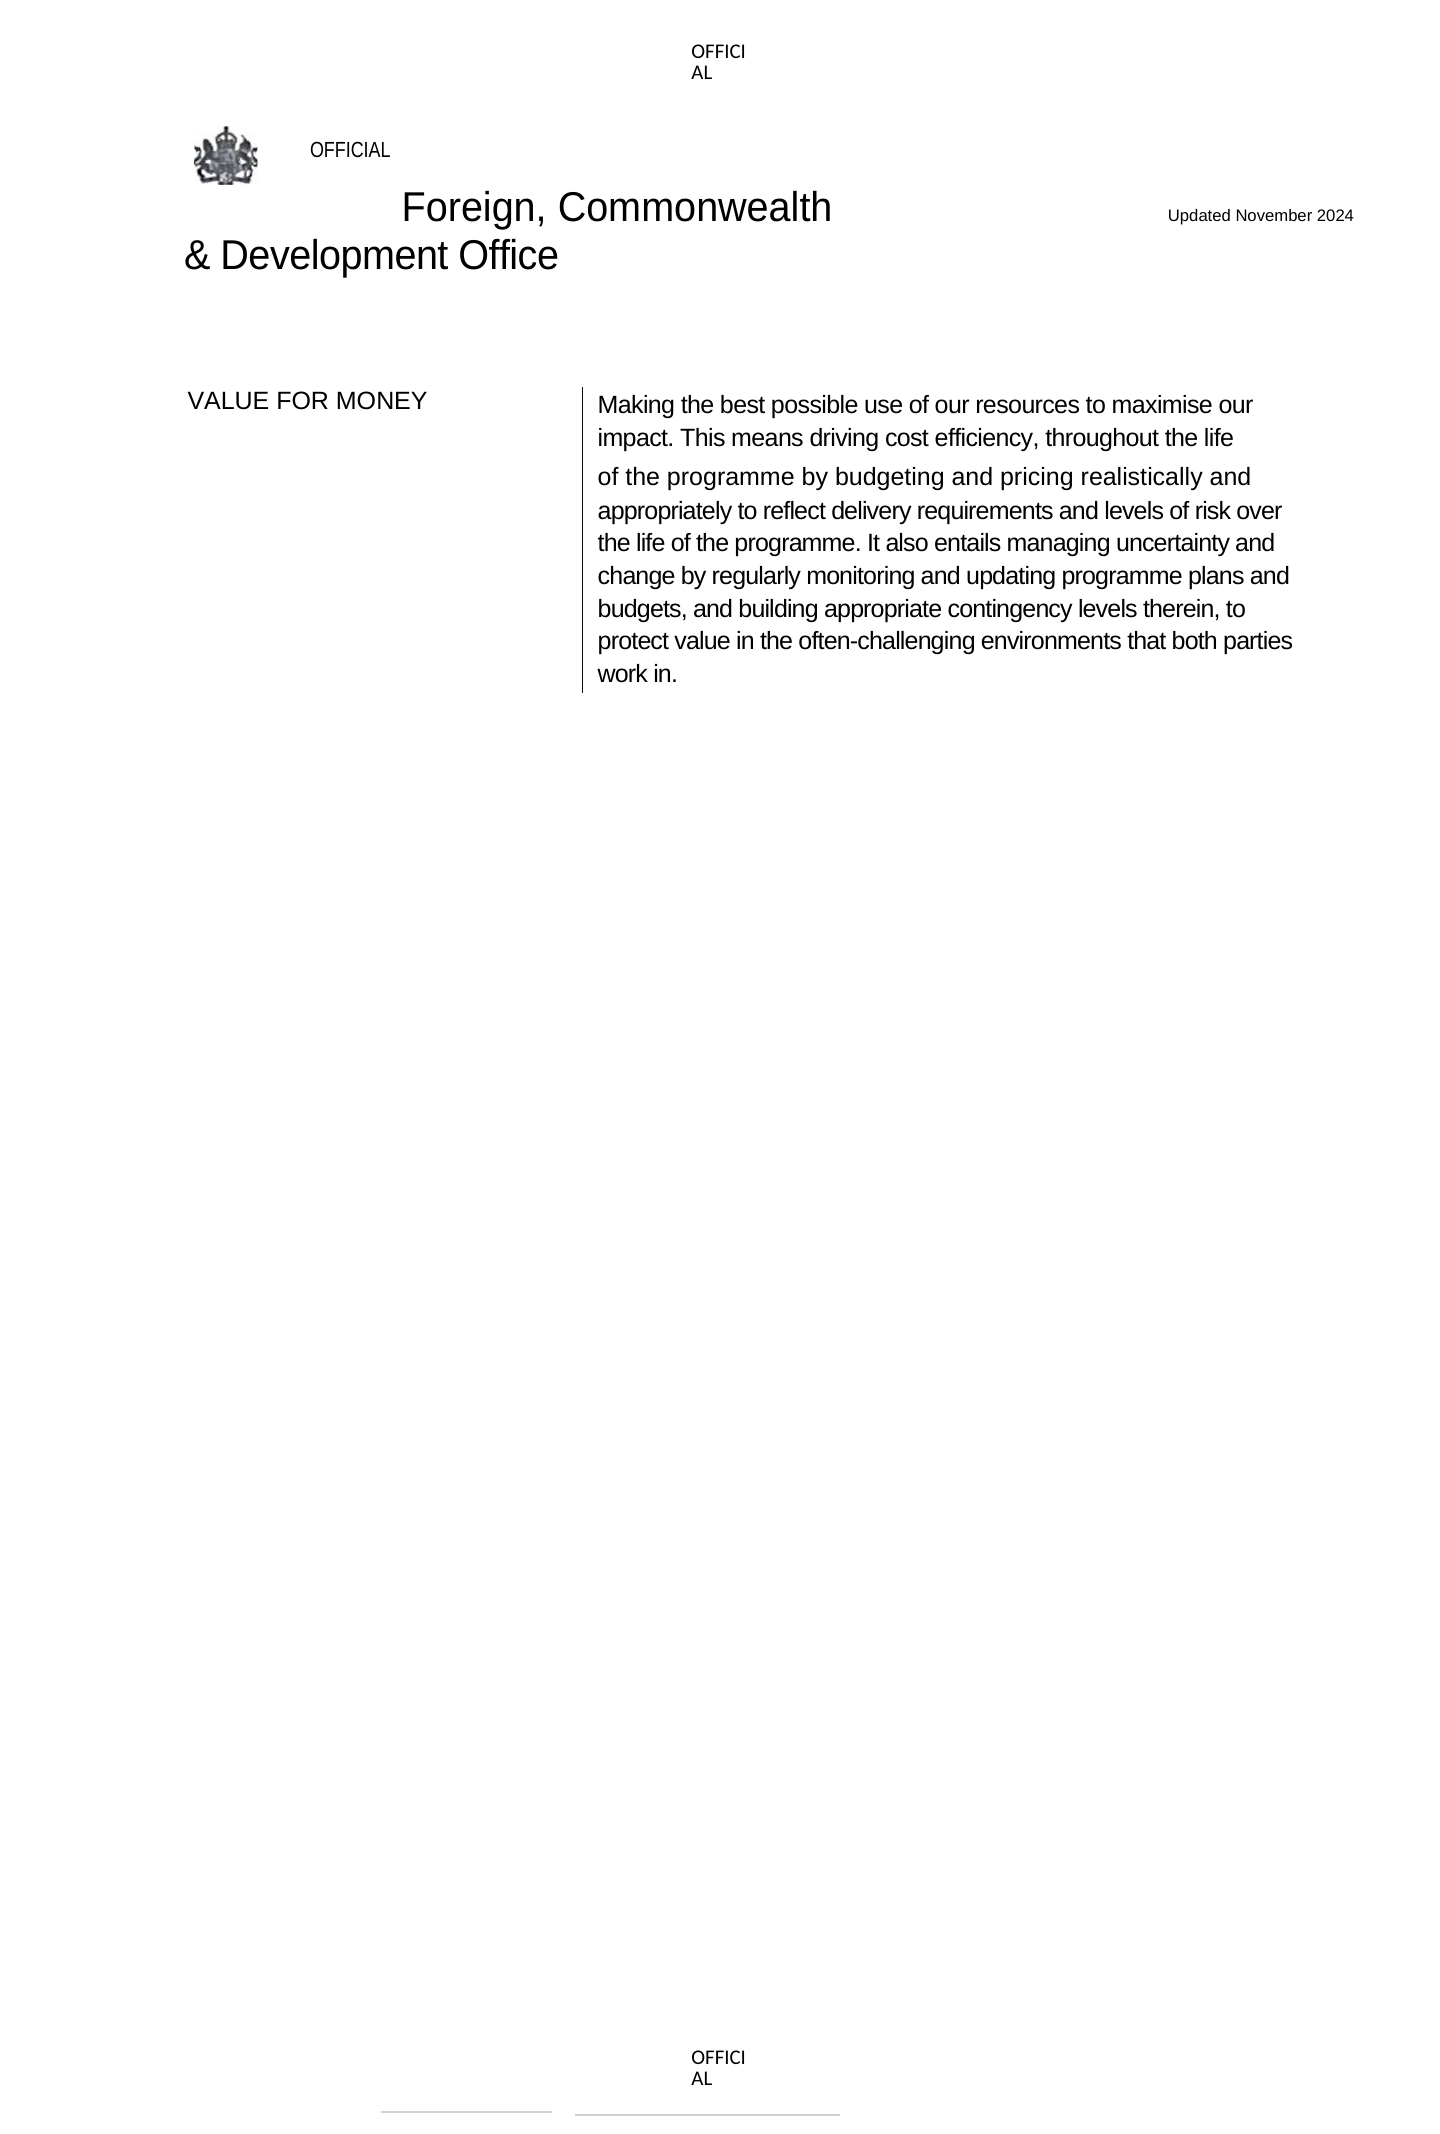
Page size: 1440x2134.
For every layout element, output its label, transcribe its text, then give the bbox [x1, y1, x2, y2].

text & Development Office [184, 231, 1376, 279]
table_header OFFICIAL [258, 126, 382, 186]
table_header [185, 126, 258, 186]
text Foreign, Commonwealth Updated November 2024 [184, 186, 1376, 231]
picture [193, 126, 258, 185]
table_header Making the best possible use of our resources to maximise our impact. This means driving cost efficiency, throughout the life of the programme by budgeting and pricing realistically and appropriately to reflect delivery requirements and levels of risk over the life of the programme. It also entails managing uncertainty and change by regularly monitoring and updating programme plans and budgets, and building appropriate contingency levels therein, to protect value in the often-challenging environments that both parties work in. [583, 387, 1376, 693]
table_header VALUE FOR MONEY [176, 387, 582, 693]
